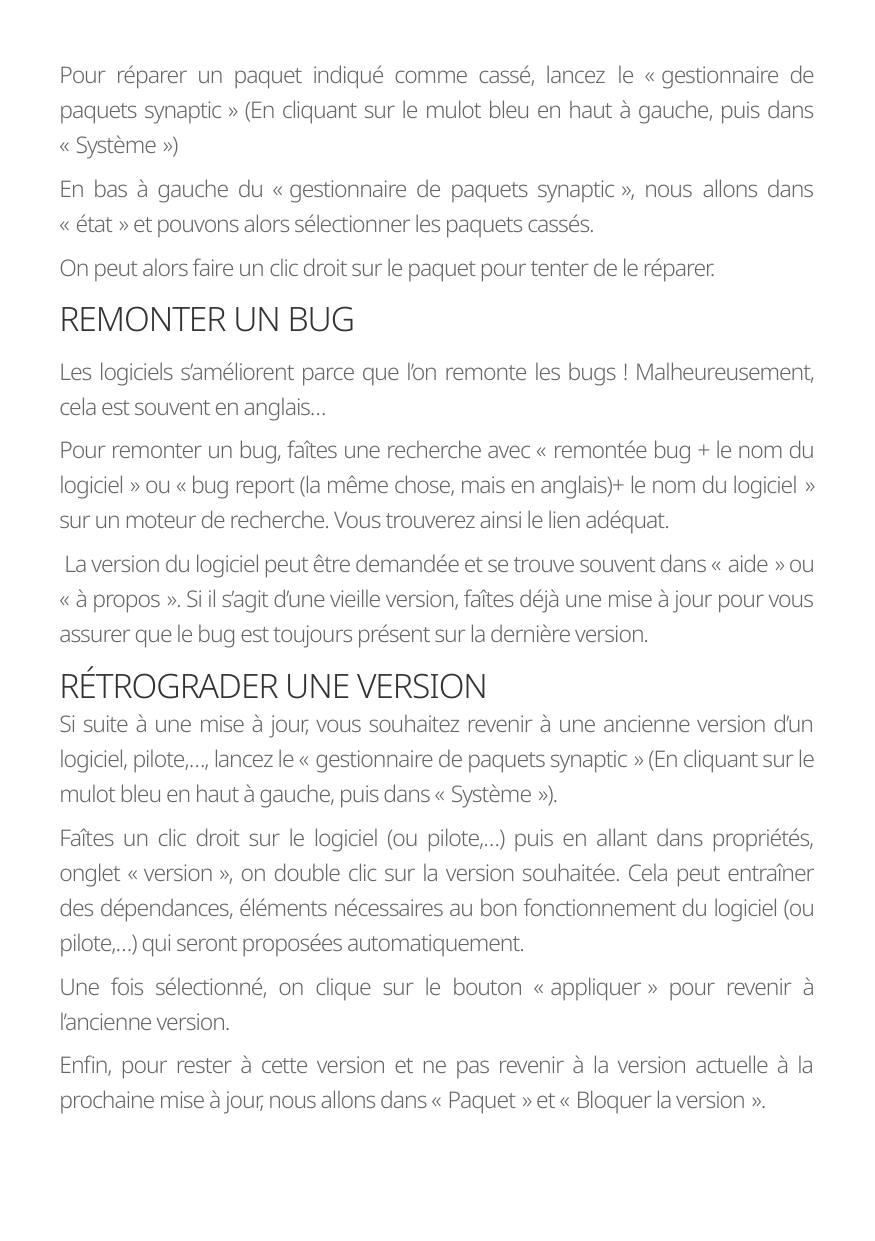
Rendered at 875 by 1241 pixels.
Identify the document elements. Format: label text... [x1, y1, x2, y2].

text Faîtes un clic droit sur le logiciel (ou pilote,…) puis en allant dans propriétés, onglet « version », on double clic sur la version souhaitée. Cela peut entraîner des dépendances, éléments nécessaires au bon fonctionnement du logiciel (ou pilote,…) qui seront proposées automatiquement. [59, 822, 815, 958]
text Les logiciels s’améliorent parce que l’on remonte les bugs ! Malheureusement, cela est souvent en anglais… [59, 356, 815, 422]
text Pour remonter un bug, faîtes une recherche avec « remontée bug + le nom du logiciel » ou « bug report (la même chose, mais en anglais)+ le nom du logiciel » sur un moteur de recherche. Vous trouverez ainsi le lien adéquat. [59, 434, 815, 536]
text Pour réparer un paquet indiqué comme cassé, lancez le « gestionnaire de paquets synaptic » (En cliquant sur le mulot bleu en haut à gauche, puis dans « Système ») [59, 59, 815, 160]
text Si suite à une mise à jour, vous souhaitez revenir à une ancienne version d’un logiciel, pilote,…, lancez le « gestionnaire de paquets synaptic » (En cliquant sur le mulot bleu en haut à gauche, puis dans « Système »). [59, 708, 815, 809]
text La version du logiciel peut être demandée et se trouve souvent dans « aide » ou « à propos ». Si il s’agit d’une vieille version, faîtes déjà une mise à jour pour vous assurer que le bug est toujours présent sur la dernière version. [59, 548, 815, 649]
text En bas à gauche du « gestionnaire de paquets synaptic », nous allons dans « état » et pouvons alors sélectionner les paquets cassés. [59, 173, 815, 239]
text Une fois sélectionné, on clique sur le bouton « appliquer » pour revenir à l’ancienne version. [59, 971, 815, 1037]
text On peut alors faire un clic droit sur le paquet pour tenter de le réparer. [59, 252, 815, 283]
text Rétrograder une version [59, 662, 815, 708]
text Enfin, pour rester à cette version et ne pas revenir à la version actuelle à la prochaine mise à jour, nous allons dans « Paquet » et « Bloquer la version ». [59, 1049, 815, 1116]
text Remonter un bug [59, 296, 815, 341]
